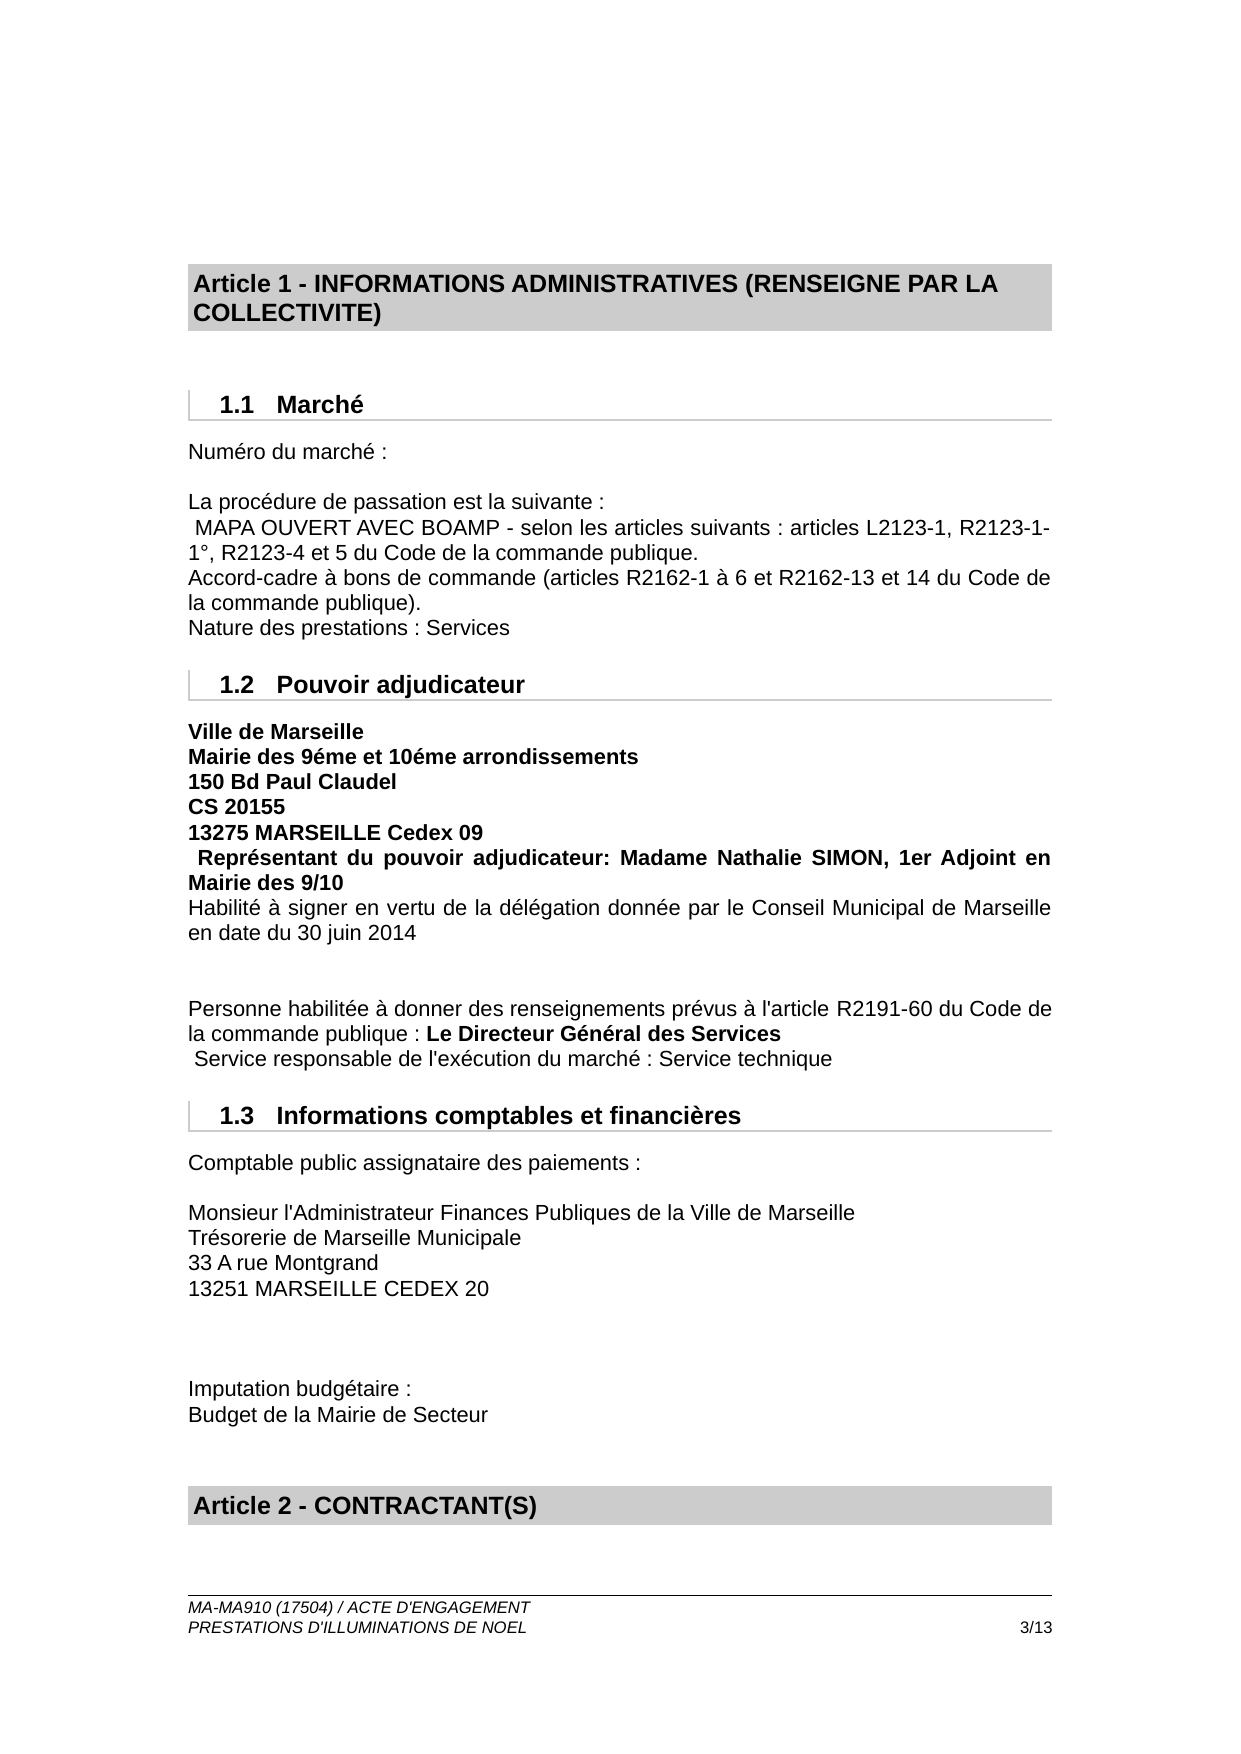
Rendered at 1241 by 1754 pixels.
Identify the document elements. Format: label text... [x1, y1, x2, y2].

subtitle Informations comptables et financières [190, 1101, 1052, 1130]
text Habilité à signer en vertu de la délégation donnée par le Conseil Municipal de Marseille en date du 30 juin 2014 [188, 895, 1052, 945]
subtitle INFORMATIONS ADMINISTRATIVES (RENSEIGNE PAR LA COLLECTIVITE) [190, 266, 1050, 329]
text Monsieur l'Administrateur Finances Publiques de la Ville de Marseille [188, 1200, 1052, 1225]
text MAPA OUVERT AVEC BOAMP - selon les articles suivants : articles L2123-1, R2123-1-1°, R2123-4 et 5 du Code de la commande publique. [188, 514, 1052, 565]
text CS 20155 [188, 794, 1052, 819]
text La procédure de passation est la suivante : [188, 489, 1052, 514]
text 13275 MARSEILLE Cedex 09 [188, 819, 1052, 844]
text 13251 MARSEILLE CEDEX 20 [188, 1276, 1052, 1301]
text 33 A rue Montgrand [188, 1250, 1052, 1276]
text Imputation budgétaire : [188, 1376, 1052, 1402]
text 150 Bd Paul Claudel [188, 769, 1052, 794]
text Ville de Marseille [188, 718, 1052, 744]
text Budget de la Mairie de Secteur [188, 1402, 1052, 1427]
subtitle CONTRACTANT(S) [190, 1488, 1050, 1523]
subtitle Marché [190, 390, 1052, 419]
text Service responsable de l'exécution du marché : Service technique [188, 1046, 1052, 1071]
text Comptable public assignataire des paiements : [188, 1149, 1052, 1175]
text Accord-cadre à bons de commande (articles R2162-1 à 6 et R2162-13 et 14 du Code de la commande publique). [188, 565, 1052, 615]
text Trésorerie de Marseille Municipale [188, 1225, 1052, 1250]
text Nature des prestations : Services [188, 615, 1052, 641]
subtitle Pouvoir adjudicateur [190, 670, 1052, 699]
text Personne habilitée à donner des renseignements prévus à l'article R2191-60 du Code de la commande publique : Le Directeur Général des Services [188, 996, 1052, 1046]
text Représentant du pouvoir adjudicateur: Madame Nathalie SIMON, 1er Adjoint en Mairie des 9/10 [188, 844, 1052, 895]
text Numéro du marché : [188, 439, 1052, 464]
text Mairie des 9éme et 10éme arrondissements [188, 744, 1052, 769]
